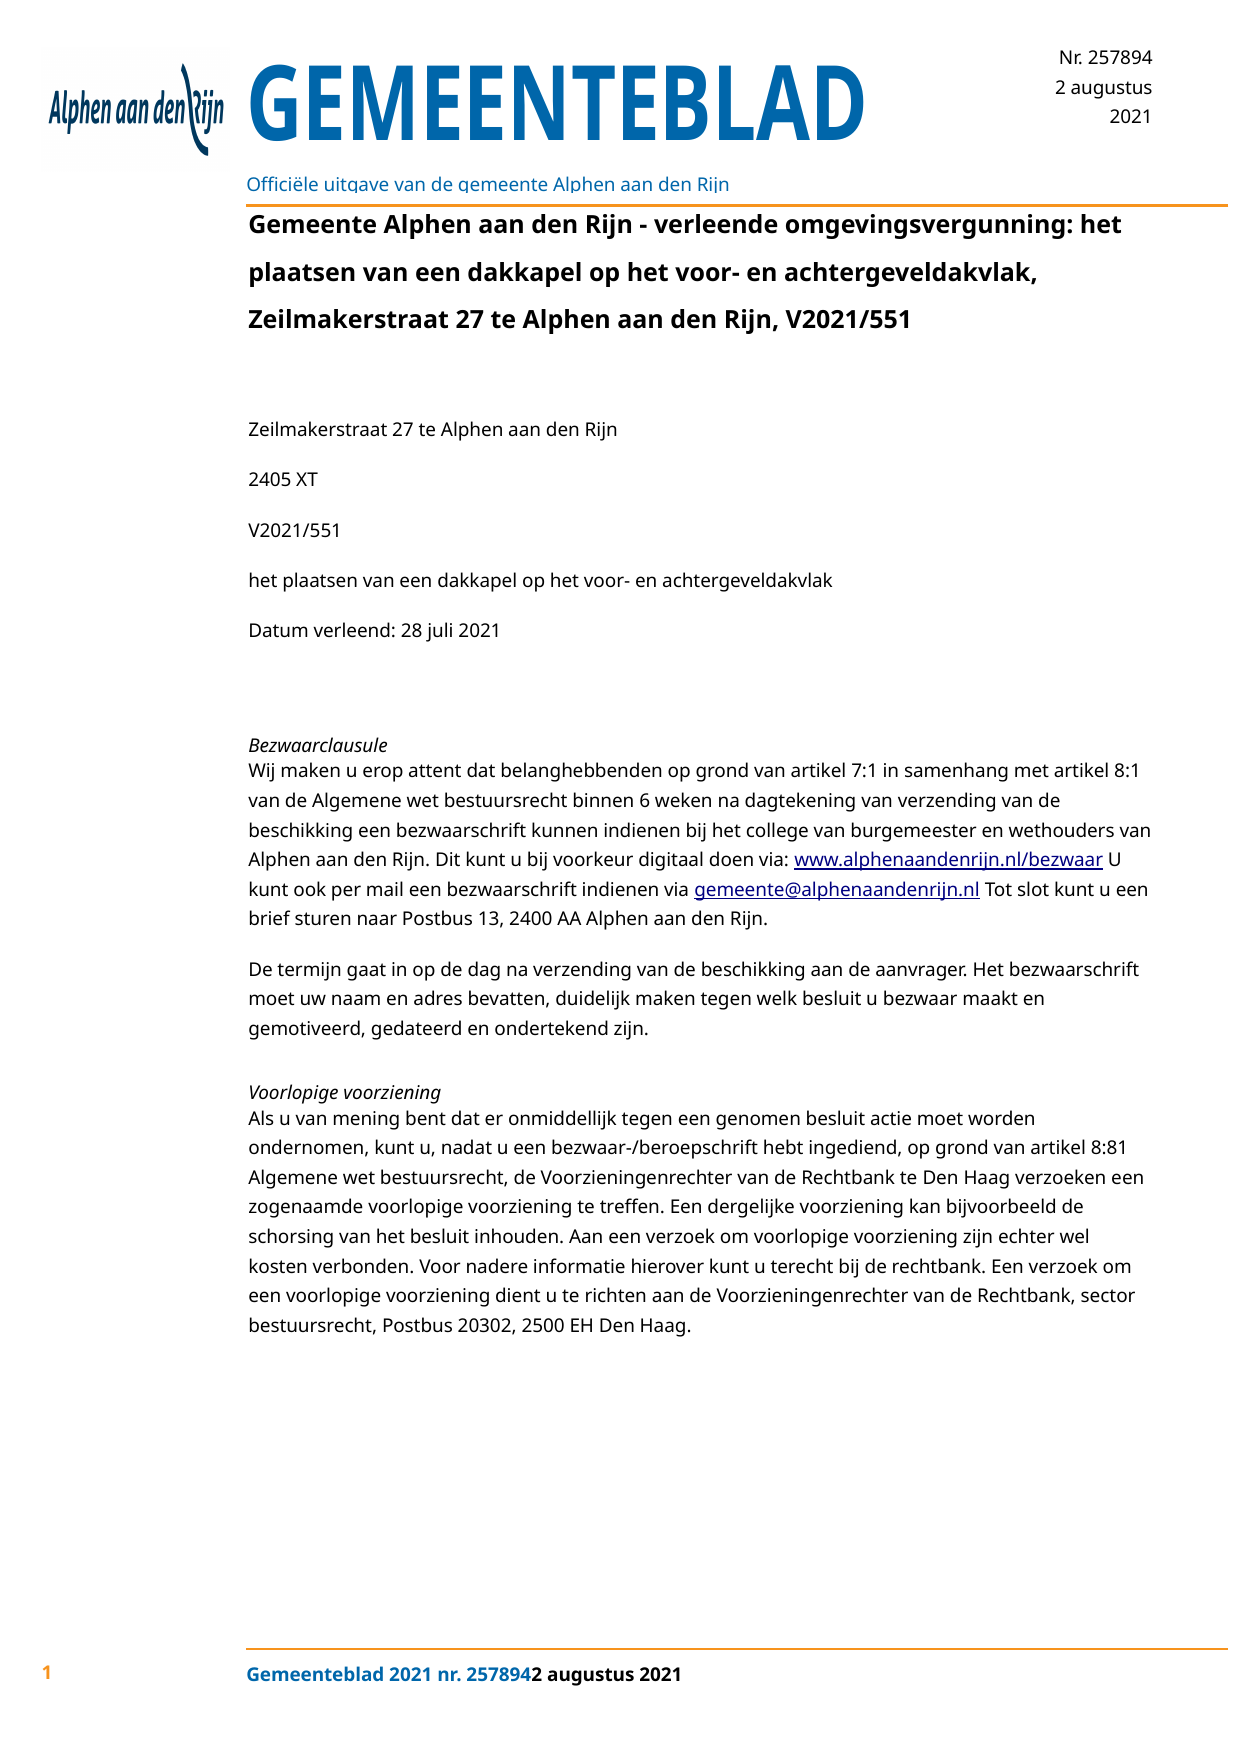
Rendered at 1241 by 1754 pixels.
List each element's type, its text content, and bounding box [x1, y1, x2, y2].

text 2405 XT [248, 466, 1152, 492]
text het plaatsen van een dakkapel op het voor- en achtergeveldakvlak [248, 567, 1152, 593]
text Wij maken u erop attent dat belanghebbenden op grond van artikel 7:1 in samenhang met artikel 8:1 van de Algemene wet bestuursrecht binnen 6 weken na dagtekening van verzending van de beschikking een bezwaarschrift kunnen indienen bij het college van burgemeester en wethouders van Alphen aan den Rijn. Dit kunt u bij voorkeur digitaal doen via: www.alphenaandenrijn.nl/bezwaar U kunt ook per mail een bezwaarschrift indienen via gemeente@alphenaandenrijn.nl Tot slot kunt u een brief sturen naar Postbus 13, 2400 AA Alphen aan den Rijn. [248, 758, 1152, 931]
text Bezwaarclausule [248, 732, 1152, 758]
text De termijn gaat in op de dag na verzending van de beschikking aan de aanvrager. Het bezwaarschrift moet uw naam en adres bevatten, duidelijk maken tegen welk besluit u bezwaar maakt en gemotiveerd, gedateerd en ondertekend zijn. [248, 956, 1152, 1041]
text Voorlopige voorziening [248, 1079, 1152, 1105]
text Datum verleend: 28 juli 2021 [248, 618, 1152, 643]
text Gemeente Alphen aan den Rijn - verleende omgevingsvergunning: het plaatsen van een dakkapel op het voor- en achtergeveldakvlak, Zeilmakerstraat 27 te Alphen aan den Rijn, V2021/551 [248, 207, 1152, 336]
text V2021/551 [248, 517, 1152, 542]
picture [41, 47, 231, 172]
text Als u van mening bent dat er onmiddellijk tegen een genomen besluit actie moet worden ondernomen, kunt u, nadat u een bezwaar-/beroepschrift hebt ingediend, op grond van artikel 8:81 Algemene wet bestuursrecht, de Voorzieningenrechter van de Rechtbank te Den Haag verzoeken een zogenaamde voorlopige voorziening te treffen. Een dergelijke voorziening kan bijvoorbeeld de schorsing van het besluit inhouden. Aan een verzoek om voorlopige voorziening zijn echter wel kosten verbonden. Voor nadere informatie hierover kunt u terecht bij de rechtbank. Een verzoek om een voorlopige voorziening dient u te richten aan de Voorzieningenrechter van de Rechtbank, sector bestuursrecht, Postbus 20302, 2500 EH Den Haag. [248, 1105, 1152, 1338]
text Zeilmakerstraat 27 te Alphen aan den Rijn [248, 416, 1152, 442]
